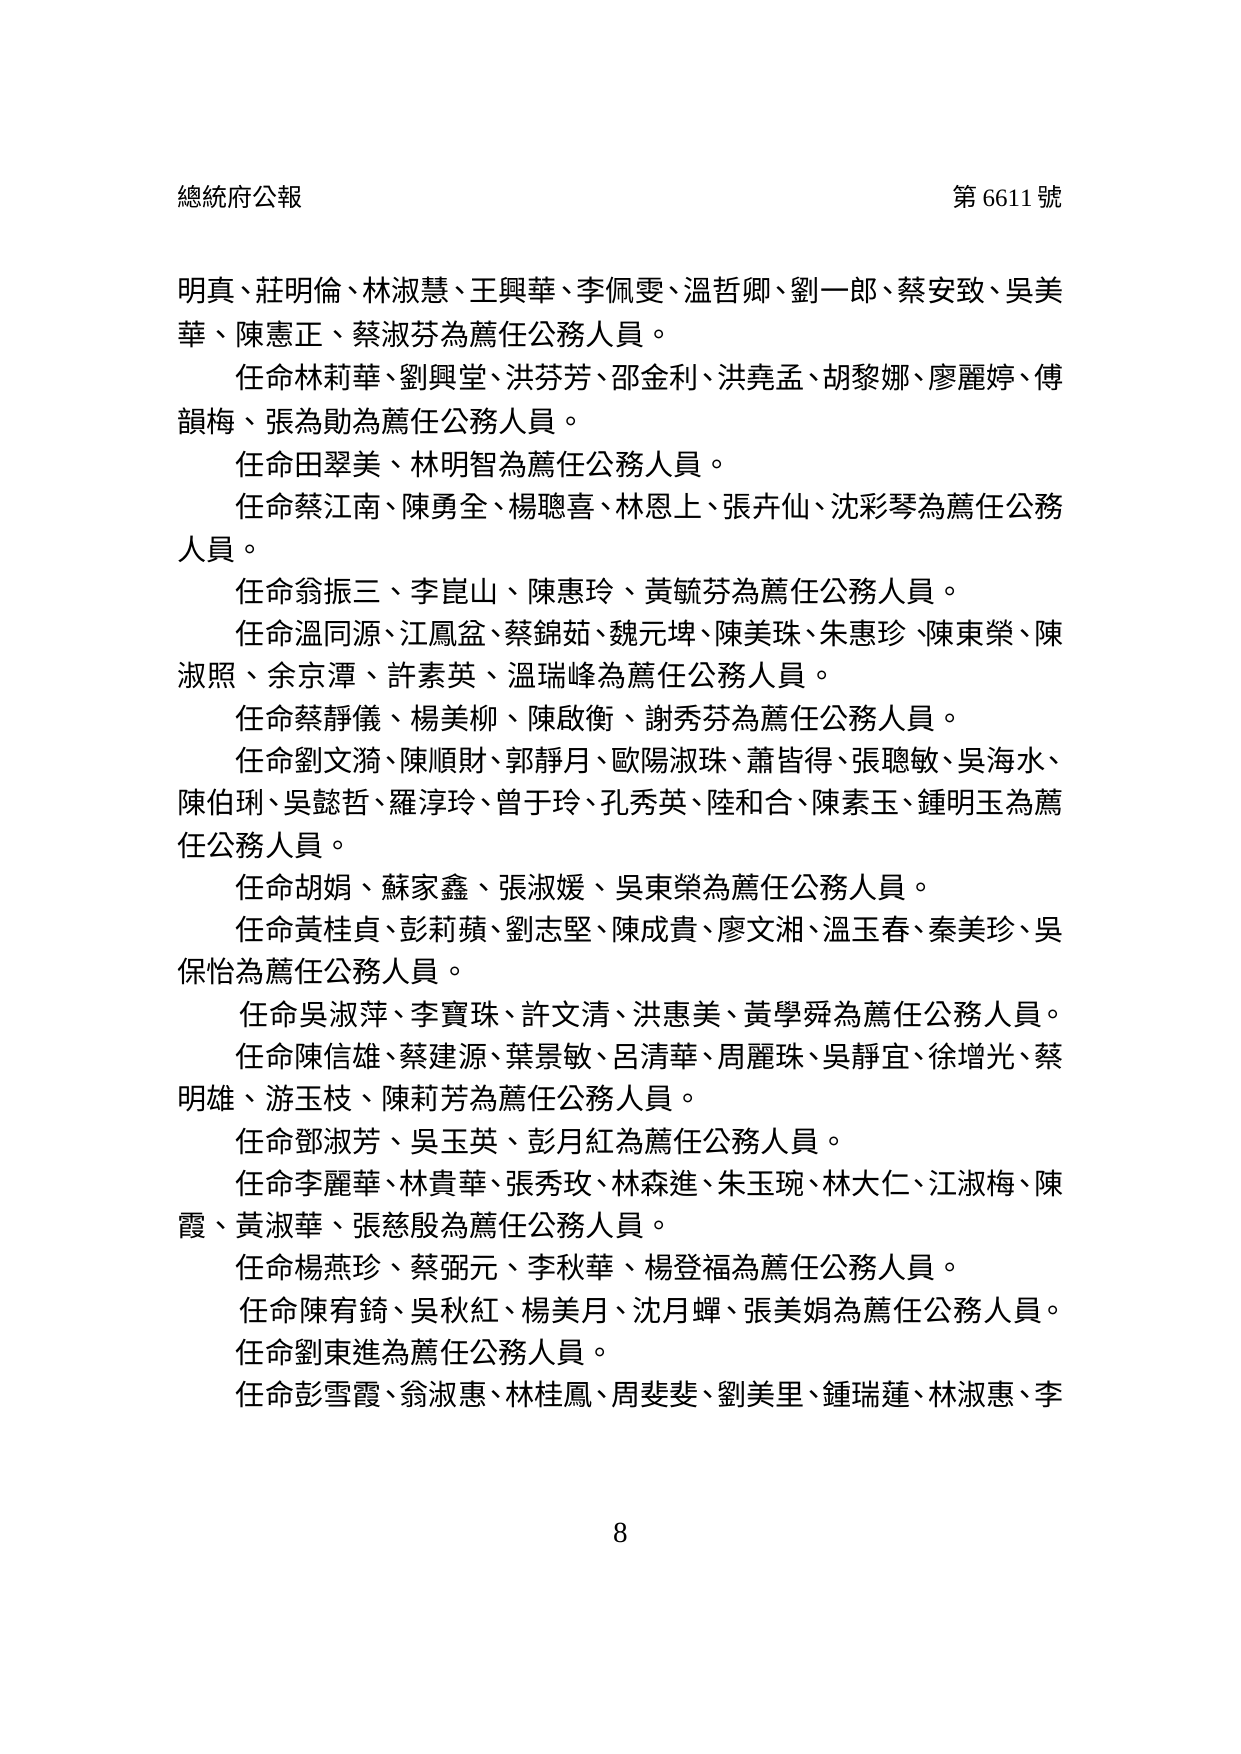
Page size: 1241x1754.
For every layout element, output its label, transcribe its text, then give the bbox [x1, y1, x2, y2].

text 任命鄧淑芳、吳玉英、彭月紅為薦任公務人員。 [177, 1118, 1063, 1161]
text 任命林莉華、劉興堂、洪芬芳、邵金利、洪堯孟、胡黎娜、廖麗婷、傅韻梅、張為勛為薦任公務人員。 [177, 354, 1063, 442]
text 任命胡娟、蘇家鑫、張淑媛、吳東榮為薦任公務人員。 [177, 864, 1063, 907]
text 任命陳信雄、蔡建源、葉景敏、呂清華、周麗珠、吳靜宜、徐增光、蔡明雄、游玉枝、陳莉芳為薦任公務人員。 [177, 1034, 1063, 1118]
text 任命劉文漪、陳順財、郭靜月、歐陽淑珠、蕭皆得、張聰敏、吳海水、陳伯琍、吳懿哲、羅淳玲、曾于玲、孔秀英、陸和合、陳素玉、鍾明玉為薦任公務人員。 [177, 738, 1063, 864]
text 任命溫同源、江鳳盆、蔡錦茹、魏元埤、陳美珠、朱惠珍、陳東榮、陳淑照、余京潭、許素英、溫瑞峰為薦任公務人員。 [177, 611, 1063, 695]
text 任命楊燕珍、蔡弼元、李秋華、楊登福為薦任公務人員。 [177, 1245, 1063, 1287]
text 任命蔡江南、陳勇全、楊聰喜、林恩上、張卉仙、沈彩琴為薦任公務人員。 [177, 484, 1063, 568]
text 任命黃桂貞、彭莉蘋、劉志堅、陳成貴、廖文湘、溫玉春、秦美珍、吳保怡為薦任公務人員。 [177, 907, 1063, 991]
text 任命陳宥錡、吳秋紅、楊美月、沈月蟬、張美娟為薦任公務人員。 [177, 1287, 1063, 1330]
text 任命田翠美、林明智為薦任公務人員。 [177, 442, 1063, 484]
text 任命翁振三、李崑山、陳惠玲、黃毓芬為薦任公務人員。 [177, 568, 1063, 611]
text 任命吳淑萍、李寶珠、許文清、洪惠美、黃學舜為薦任公務人員。 [177, 991, 1063, 1034]
text 任命李麗華、林貴華、張秀玫、林森進、朱玉琬、林大仁、江淑梅、陳霞、黃淑華、張慈殷為薦任公務人員。 [177, 1161, 1063, 1245]
text 任命彭雪霞、翁淑惠、林桂鳳、周斐斐、劉美里、鍾瑞蓮、林淑惠、李 [177, 1372, 1063, 1414]
text 明真、莊明倫、林淑慧、王興華、李佩雯、溫哲卿、劉一郎、蔡安致、吳美華、陳憲正、蔡淑芬為薦任公務人員。 [177, 266, 1063, 354]
text 任命劉東進為薦任公務人員。 [177, 1330, 1063, 1372]
text 任命蔡靜儀、楊美柳、陳啟衡、謝秀芬為薦任公務人員。 [177, 695, 1063, 738]
